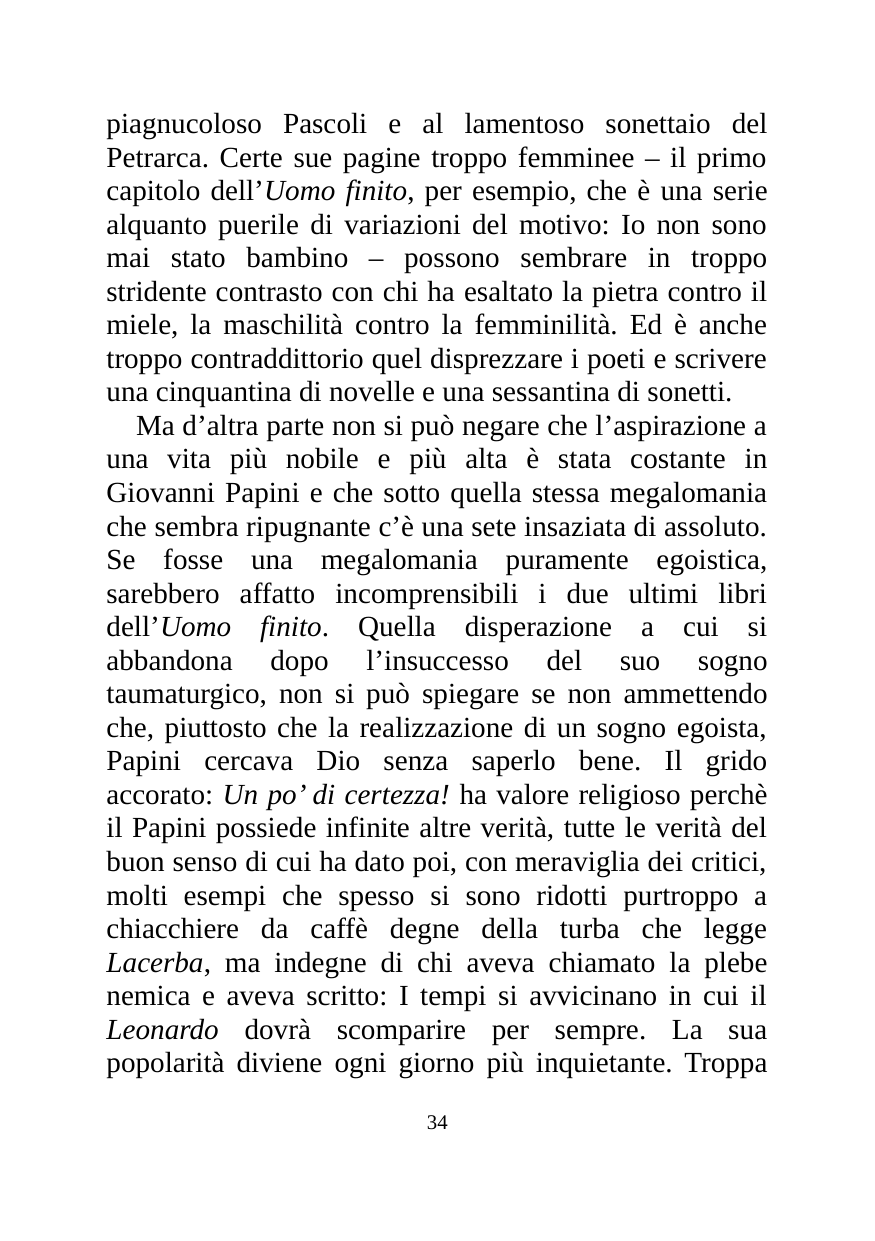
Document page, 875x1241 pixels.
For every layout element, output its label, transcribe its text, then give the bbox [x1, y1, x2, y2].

text Ma d’altra parte non si può negare che l’aspirazione a una vita più nobile e più alta è stata costante in Giovanni Papini e che sotto quella stessa megalomania che sembra ripugnante c’è una sete insaziata di assoluto. Se fosse una megalomania puramente egoistica, sarebbero affatto incomprensibili i due ultimi libri dell’Uomo finito. Quella disperazione a cui si abbandona dopo l’insuccesso del suo sogno taumaturgico, non si può spiegare se non ammettendo che, piuttosto che la realizzazione di un sogno egoista, Papini cercava Dio senza saperlo bene. Il grido accorato: Un po’ di certezza! ha valore religioso perchè il Papini possiede infinite altre verità, tutte le verità del buon senso di cui ha dato poi, con meraviglia dei critici, molti esempi che spesso si sono ridotti purtroppo a chiacchiere da caffè degne della turba che legge Lacerba, ma indegne di chi aveva chiamato la plebe nemica e aveva scritto: I tempi si avvicinano in cui il Leonardo dovrà scomparire per sempre. La sua popolarità diviene ogni giorno più inquietante. Troppa [106, 408, 768, 1079]
text piagnucoloso Pascoli e al lamentoso sonettaio del Petrarca. Certe sue pagine troppo femminee – il primo capitolo dell’Uomo finito, per esempio, che è una serie alquanto puerile di variazioni del motivo: Io non sono mai stato bambino – possono sembrare in troppo stridente contrasto con chi ha esaltato la pietra contro il miele, la maschilità contro la femminilità. Ed è anche troppo contraddittorio quel disprezzare i poeti e scrivere una cinquantina di novelle e una sessantina di sonetti. [106, 106, 768, 408]
